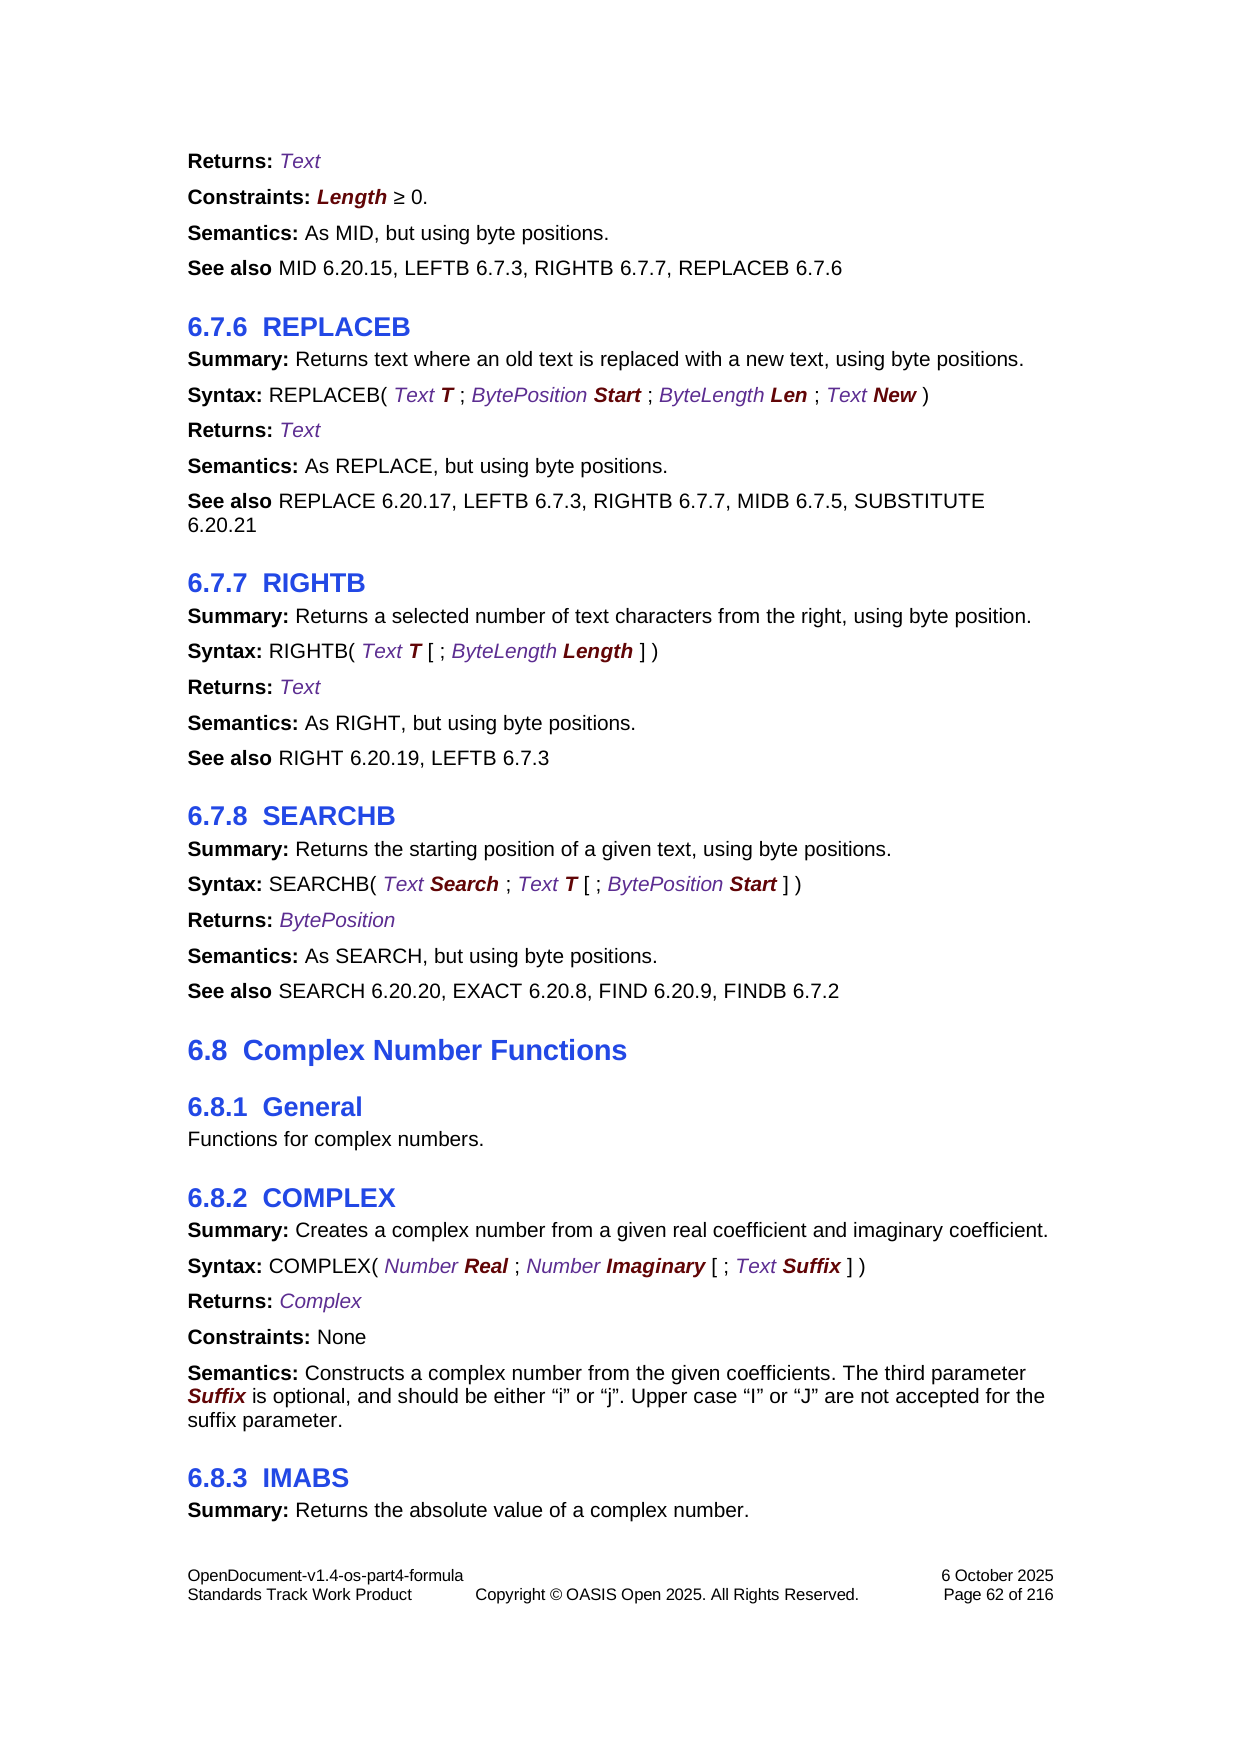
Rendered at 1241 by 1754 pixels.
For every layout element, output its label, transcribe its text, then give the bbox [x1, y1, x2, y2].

text See also MID 6.20.15, LEFTB 6.7.3, RIGHTB 6.7.7, REPLACEB 6.7.6 [187, 257, 1053, 280]
text Syntax: COMPLEX( Number Real ; Number Imaginary [ ; Text Suffix ] ) [187, 1254, 1053, 1278]
text Semantics: Constructs a complex number from the given coefficients. The third parameter Suffix is optional, and should be either “i” or “j”. Upper case “I” or “J” are not accepted for the suffix parameter. [187, 1361, 1053, 1432]
text See also SEARCH 6.20.20, EXACT 6.20.8, FIND 6.20.9, FINDB 6.7.2 [187, 980, 1053, 1003]
text Summary: Returns the starting position of a given text, using byte positions. [187, 837, 1053, 861]
text Returns: Text [187, 150, 1053, 173]
text Semantics: As MID, but using byte positions. [187, 221, 1053, 245]
text Syntax: REPLACEB( Text T ; BytePosition Start ; ByteLength Len ; Text New ) [187, 383, 1053, 407]
text Returns: BytePosition [187, 908, 1053, 932]
text Returns: Complex [187, 1290, 1053, 1313]
text Summary: Returns the absolute value of a complex number. [187, 1499, 1053, 1522]
subtitle SEARCHB [187, 801, 1053, 831]
text Constraints: Length ≥ 0. [187, 186, 1053, 209]
text Functions for complex numbers. [187, 1128, 1053, 1151]
text Semantics: As RIGHT, but using byte positions. [187, 711, 1053, 734]
subtitle RIGHTB [187, 568, 1053, 598]
subtitle COMPLEX [187, 1182, 1053, 1212]
text Constraints: None [187, 1325, 1053, 1349]
text See also REPLACE 6.20.17, LEFTB 6.7.3, RIGHTB 6.7.7, MIDB 6.7.5, SUBSTITUTE 6.20.21 [187, 490, 1053, 537]
text Summary: Returns a selected number of text characters from the right, using byte position. [187, 604, 1053, 628]
text Semantics: As REPLACE, but using byte positions. [187, 454, 1053, 478]
subtitle Complex Number Functions [187, 1034, 1053, 1067]
text Syntax: SEARCHB( Text Search ; Text T [ ; BytePosition Start ] ) [187, 873, 1053, 896]
text See also RIGHT 6.20.19, LEFTB 6.7.3 [187, 747, 1053, 770]
subtitle IMABS [187, 1463, 1053, 1493]
text Returns: Text [187, 419, 1053, 442]
text Syntax: RIGHTB( Text T [ ; ByteLength Length ] ) [187, 640, 1053, 663]
text Summary: Creates a complex number from a given real coefficient and imaginary coefficient. [187, 1218, 1053, 1242]
text Returns: Text [187, 675, 1053, 699]
subtitle General [187, 1092, 1053, 1122]
text Semantics: As SEARCH, but using byte positions. [187, 944, 1053, 968]
text Summary: Returns text where an old text is replaced with a new text, using byte positions. [187, 347, 1053, 371]
subtitle REPLACEB [187, 311, 1053, 341]
